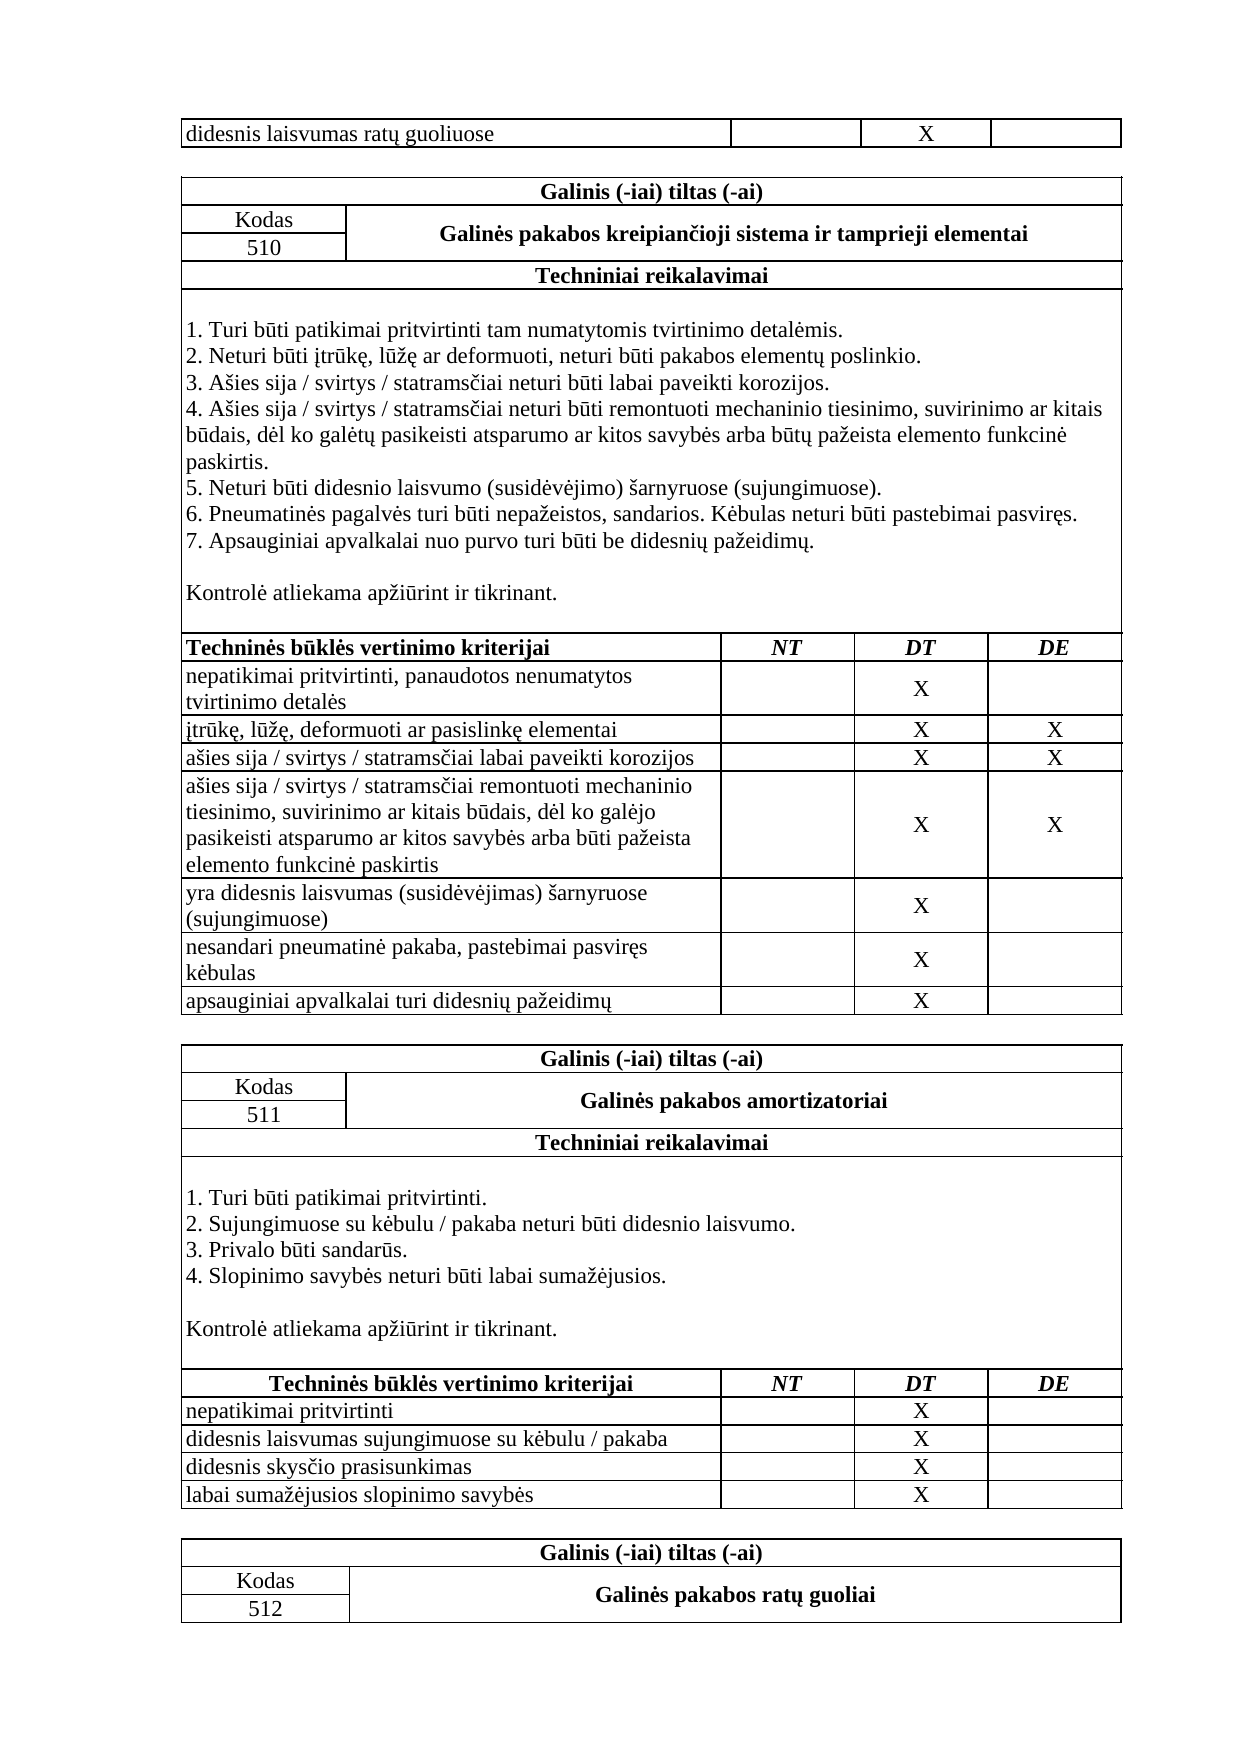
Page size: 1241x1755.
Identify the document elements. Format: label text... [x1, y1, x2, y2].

table_cell [989, 879, 1121, 931]
table_cell Galinės pakabos ratų guoliai [350, 1567, 1120, 1622]
table_cell 512 [182, 1595, 349, 1622]
table_cell [722, 1453, 854, 1480]
table_cell didesnis laisvumas sujungimuose su kėbulu / pakaba [182, 1426, 720, 1452]
table_cell X [862, 120, 990, 146]
table_cell X [855, 1453, 987, 1480]
table_cell X [855, 1481, 987, 1508]
table_cell [722, 987, 854, 1014]
table_cell Galinės pakabos kreipiančioji sistema ir tamprieji elementai [347, 206, 1121, 260]
table_cell Galinės pakabos amortizatoriai [347, 1073, 1121, 1128]
table_cell X [989, 744, 1121, 770]
table_cell Techniniai reikalavimai [182, 262, 1121, 288]
table_cell [722, 1398, 854, 1424]
table_cell [722, 879, 854, 931]
table_cell X [989, 772, 1121, 877]
table_cell X [855, 987, 987, 1014]
table_cell [732, 120, 860, 146]
table_cell apsauginiai apvalkalai turi didesnių pažeidimų [182, 987, 720, 1014]
table_cell didesnis skysčio prasisunkimas [182, 1453, 720, 1480]
table_cell [989, 662, 1121, 714]
table_cell X [855, 1426, 987, 1452]
table_cell [722, 772, 854, 877]
table_cell X [855, 716, 987, 742]
table_cell NT [722, 634, 854, 660]
table_cell didesnis laisvumas ratų guoliuose [182, 120, 730, 146]
table_cell [992, 120, 1120, 146]
table_cell Kodas [182, 1567, 349, 1594]
table_cell X [855, 662, 987, 714]
table_cell [989, 1453, 1121, 1480]
table_cell ašies sija / svirtys / statramsčiai remontuoti mechaninio tiesinimo, suvirinimo ar kitais būdais, dėl ko galėjo pasikeisti atsparumo ar kitos savybės arba būti pažeista elemento funkcinė paskirtis [182, 772, 720, 877]
table_cell nesandari pneumatinė pakaba, pastebimai pasviręs kėbulas [182, 933, 720, 986]
table_cell yra didesnis laisvumas (susidėvėjimas) šarnyruose (sujungimuose) [182, 879, 720, 931]
table_cell įtrūkę, lūžę, deformuoti ar pasislinkę elementai [182, 716, 720, 742]
table_cell nepatikimai pritvirtinti, panaudotos nenumatytos tvirtinimo detalės [182, 662, 720, 714]
table_cell Kodas [182, 1073, 345, 1100]
table_cell nepatikimai pritvirtinti [182, 1398, 720, 1424]
table_cell X [855, 933, 987, 986]
table_cell X [989, 716, 1121, 742]
table_cell [989, 1426, 1121, 1452]
table_cell [722, 933, 854, 986]
table_cell [722, 1426, 854, 1452]
table_cell [989, 1398, 1121, 1424]
table_cell [722, 744, 854, 770]
table_cell DT [855, 1370, 987, 1396]
table_cell [989, 987, 1121, 1014]
table_cell NT [722, 1370, 854, 1396]
table_cell 1. Turi būti patikimai pritvirtinti. 2. Sujungimuose su kėbulu / pakaba neturi būti didesnio laisvumo. 3. Privalo būti sandarūs. 4. Slopinimo savybės neturi būti labai sumažėjusios. Kontrolė atliekama apžiūrint ir tikrinant. [182, 1157, 1121, 1368]
table_cell Techninės būklės vertinimo kriterijai [182, 1370, 720, 1396]
table_cell X [855, 744, 987, 770]
table_header Galinis (-iai) tiltas (-ai) [182, 1046, 1121, 1072]
table_cell ašies sija / svirtys / statramsčiai labai paveikti korozijos [182, 744, 720, 770]
table_cell X [855, 772, 987, 877]
table_cell 510 [182, 234, 345, 260]
table_header Galinis (-iai) tiltas (-ai) [182, 1540, 1120, 1566]
table_cell labai sumažėjusios slopinimo savybės [182, 1481, 720, 1508]
table_cell Techninės būklės vertinimo kriterijai [182, 634, 720, 660]
table_header Galinis (-iai) tiltas (-ai) [182, 178, 1121, 204]
table_cell [989, 1481, 1121, 1508]
table_cell DE [989, 634, 1121, 660]
table_cell 511 [182, 1101, 345, 1128]
table_cell DE [989, 1370, 1121, 1396]
table_cell [722, 662, 854, 714]
table_cell [722, 716, 854, 742]
table_cell 1. Turi būti patikimai pritvirtinti tam numatytomis tvirtinimo detalėmis. 2. Neturi būti įtrūkę, lūžę ar deformuoti, neturi būti pakabos elementų poslinkio. 3. Ašies sija / svirtys / statramsčiai neturi būti labai paveikti korozijos. 4. Ašies sija / svirtys / statramsčiai neturi būti remontuoti mechaninio tiesinimo, suvirinimo ar kitais būdais, dėl ko galėtų pasikeisti atsparumo ar kitos savybės arba būtų pažeista elemento funkcinė paskirtis. 5. Neturi būti didesnio laisvumo (susidėvėjimo) šarnyruose (sujungimuose). 6. Pneumatinės pagalvės turi būti nepažeistos, sandarios. Kėbulas neturi būti pastebimai pasviręs. 7. Apsauginiai apvalkalai nuo purvo turi būti be didesnių pažeidimų. Kontrolė atliekama apžiūrint ir tikrinant. [182, 290, 1121, 632]
table_cell [989, 933, 1121, 986]
table_cell Kodas [182, 206, 345, 232]
table_cell DT [855, 634, 987, 660]
table_cell [722, 1481, 854, 1508]
table_cell Techniniai reikalavimai [182, 1129, 1121, 1156]
table_cell X [855, 879, 987, 931]
table_cell X [855, 1398, 987, 1424]
